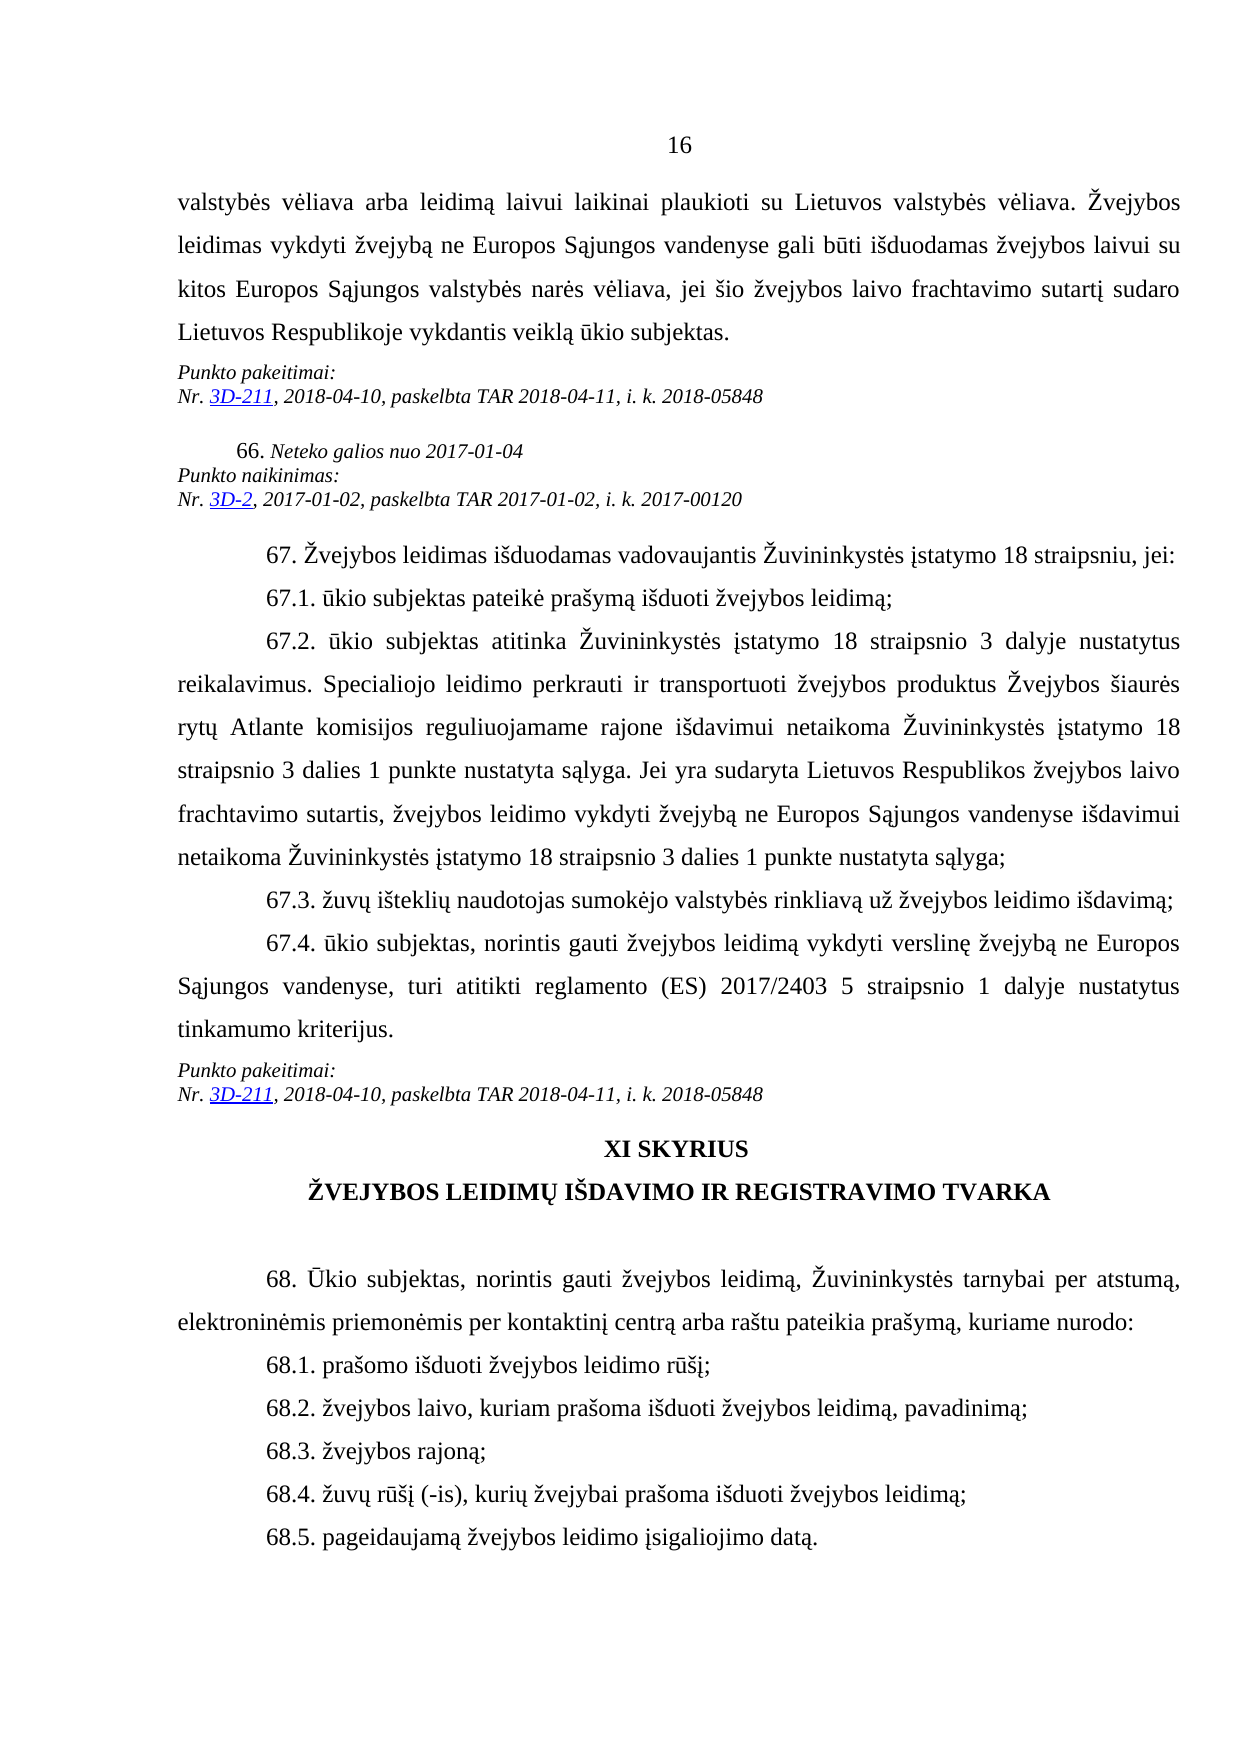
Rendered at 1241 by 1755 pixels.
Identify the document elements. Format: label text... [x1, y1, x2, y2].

text Punkto naikinimas: [177, 463, 1181, 487]
text Nr. 3D-211, 2018-04-10, paskelbta TAR 2018-04-11, i. k. 2018-05848 [177, 384, 1181, 408]
text 67.1. ūkio subjektas pateikė prašymą išduoti žvejybos leidimą; [177, 583, 1181, 612]
text valstybės vėliava arba leidimą laivui laikinai plaukioti su Lietuvos valstybės vėliava. Žvejybos leidimas vykdyti žvejybą ne Europos Sąjungos vandenyse gali būti išduodamas žvejybos laivui su kitos Europos Sąjungos valstybės narės vėliava, jei šio žvejybos laivo frachtavimo sutartį sudaro Lietuvos Respublikoje vykdantis veiklą ūkio subjektas. [177, 187, 1181, 346]
text Nr. 3D-211, 2018-04-10, paskelbta TAR 2018-04-11, i. k. 2018-05848 [177, 1082, 1181, 1106]
text Punkto pakeitimai: [177, 1057, 1181, 1082]
text 66. Neteko galios nuo 2017-01-04 [177, 437, 1181, 463]
text XI SKYRIUS [177, 1134, 1181, 1163]
text 68.2. žvejybos laivo, kuriam prašoma išduoti žvejybos leidimą, pavadinimą; [177, 1393, 1181, 1422]
text 68. Ūkio subjektas, norintis gauti žvejybos leidimą, Žuvininkystės tarnybai per atstumą, elektroninėmis priemonėmis per kontaktinį centrą arba raštu pateikia prašymą, kuriame nurodo: [177, 1264, 1181, 1336]
text 68.1. prašomo išduoti žvejybos leidimo rūšį; [177, 1350, 1181, 1379]
text 68.3. žvejybos rajoną; [177, 1436, 1181, 1465]
text 67.3. žuvų išteklių naudotojas sumokėjo valstybės rinkliavą už žvejybos leidimo išdavimą; [177, 885, 1181, 914]
text 67.4. ūkio subjektas, norintis gauti žvejybos leidimą vykdyti verslinę žvejybą ne Europos Sąjungos vandenyse, turi atitikti reglamento (ES) 2017/2403 5 straipsnio 1 dalyje nustatytus tinkamumo kriterijus. [177, 928, 1181, 1043]
text 67. Žvejybos leidimas išduodamas vadovaujantis Žuvininkystės įstatymo 18 straipsniu, jei: [177, 540, 1181, 569]
text ŽVEJYBOS LEIDIMŲ IŠDAVIMO IR REGISTRAVIMO TVARKA [177, 1177, 1181, 1206]
text Nr. 3D-2, 2017-01-02, paskelbta TAR 2017-01-02, i. k. 2017-00120 [177, 487, 1181, 511]
text 68.5. pageidaujamą žvejybos leidimo įsigaliojimo datą. [177, 1522, 1181, 1551]
text 68.4. žuvų rūšį (-is), kurių žvejybai prašoma išduoti žvejybos leidimą; [177, 1479, 1181, 1508]
text Punkto pakeitimai: [177, 360, 1181, 384]
text 67.2. ūkio subjektas atitinka Žuvininkystės įstatymo 18 straipsnio 3 dalyje nustatytus reikalavimus. Specialiojo leidimo perkrauti ir transportuoti žvejybos produktus Žvejybos šiaurės rytų Atlante komisijos reguliuojamame rajone išdavimui netaikoma Žuvininkystės įstatymo 18 straipsnio 3 dalies 1 punkte nustatyta sąlyga. Jei yra sudaryta Lietuvos Respublikos žvejybos laivo frachtavimo sutartis, žvejybos leidimo vykdyti žvejybą ne Europos Sąjungos vandenyse išdavimui netaikoma Žuvininkystės įstatymo 18 straipsnio 3 dalies 1 punkte nustatyta sąlyga; [177, 626, 1181, 871]
